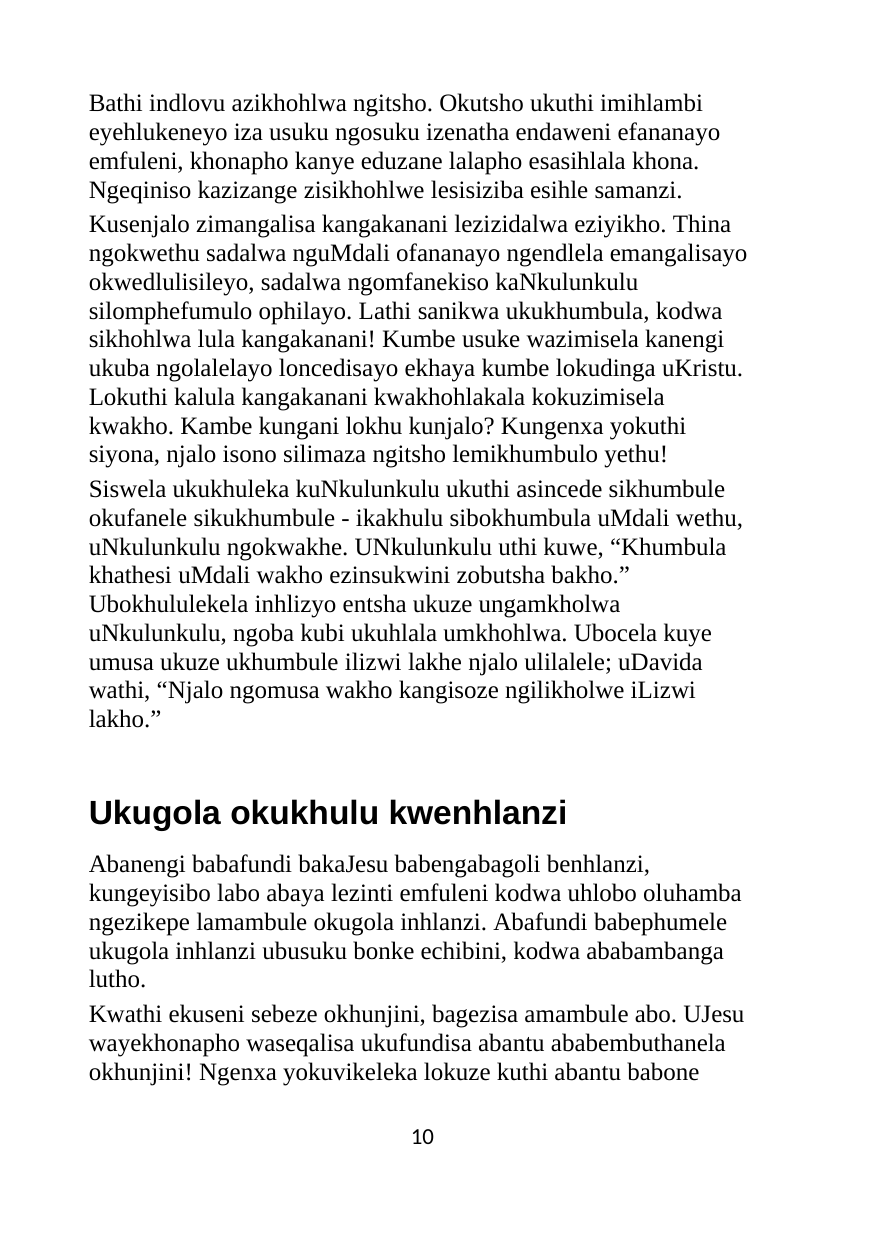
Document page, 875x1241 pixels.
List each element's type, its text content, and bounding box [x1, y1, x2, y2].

text Kwathi ekuseni sebeze okhunjini, bagezisa amambule abo. UJesu wayekhonapho waseqalisa ukufundisa abantu ababembuthanela okhunjini! Ngenxa yokuvikeleka lokuze kuthi abantu babone [88, 999, 756, 1085]
text Siswela ukukhuleka kuNkulunkulu ukuthi asincede sikhumbule okufanele sikukhumbule - ikakhulu sibokhumbula uMdali wethu, uNkulunkulu ngokwakhe. UNkulunkulu uthi kuwe, “Khumbula khathesi uMdali wakho ezinsukwini zobutsha bakho.” Ubokhululekela inhlizyo entsha ukuze ungamkholwa uNkulunkulu, ngoba kubi ukuhlala umkhohlwa. Ubocela kuye umusa ukuze ukhumbule ilizwi lakhe njalo ulilalele; uDavida wathi, “Njalo ngomusa wakho kangisoze ngilikholwe iLizwi lakho.” [88, 474, 756, 733]
subtitle Ukugola okukhulu kwenhlanzi [88, 793, 756, 831]
text Kusenjalo zimangalisa kangakanani lezizidalwa eziyikho. Thina ngokwethu sadalwa nguMdali ofananayo ngendlela emangalisayo okwedlulisileyo, sadalwa ngomfanekiso kaNkulunkulu silomphefumulo ophilayo. Lathi sanikwa ukukhumbula, kodwa sikhohlwa lula kangakanani! Kumbe usuke wazimisela kanengi ukuba ngolalelayo loncedisayo ekhaya kumbe lokudinga uKristu. Lokuthi kalula kangakanani kwakhohlakala kokuzimisela kwakho. Kambe kungani lokhu kunjalo? Kungenxa yokuthi siyona, njalo isono silimaza ngitsho lemikhumbulo yethu! [88, 209, 756, 468]
text Bathi indlovu azikhohlwa ngitsho. Okutsho ukuthi imihlambi eyehlukeneyo iza usuku ngosuku izenatha endaweni efananayo emfuleni, khonapho kanye eduzane lalapho esasihlala khona. Ngeqiniso kazizange zisikhohlwe lesisiziba esihle samanzi. [88, 88, 756, 203]
text Abanengi babafundi bakaJesu babengabagoli benhlanzi, kungeyisibo labo abaya lezinti emfuleni kodwa uhlobo oluhamba ngezikepe lamambule okugola inhlanzi. Abafundi babephumele ukugola inhlanzi ubusuku bonke echibini, kodwa ababambanga lutho. [88, 849, 756, 993]
